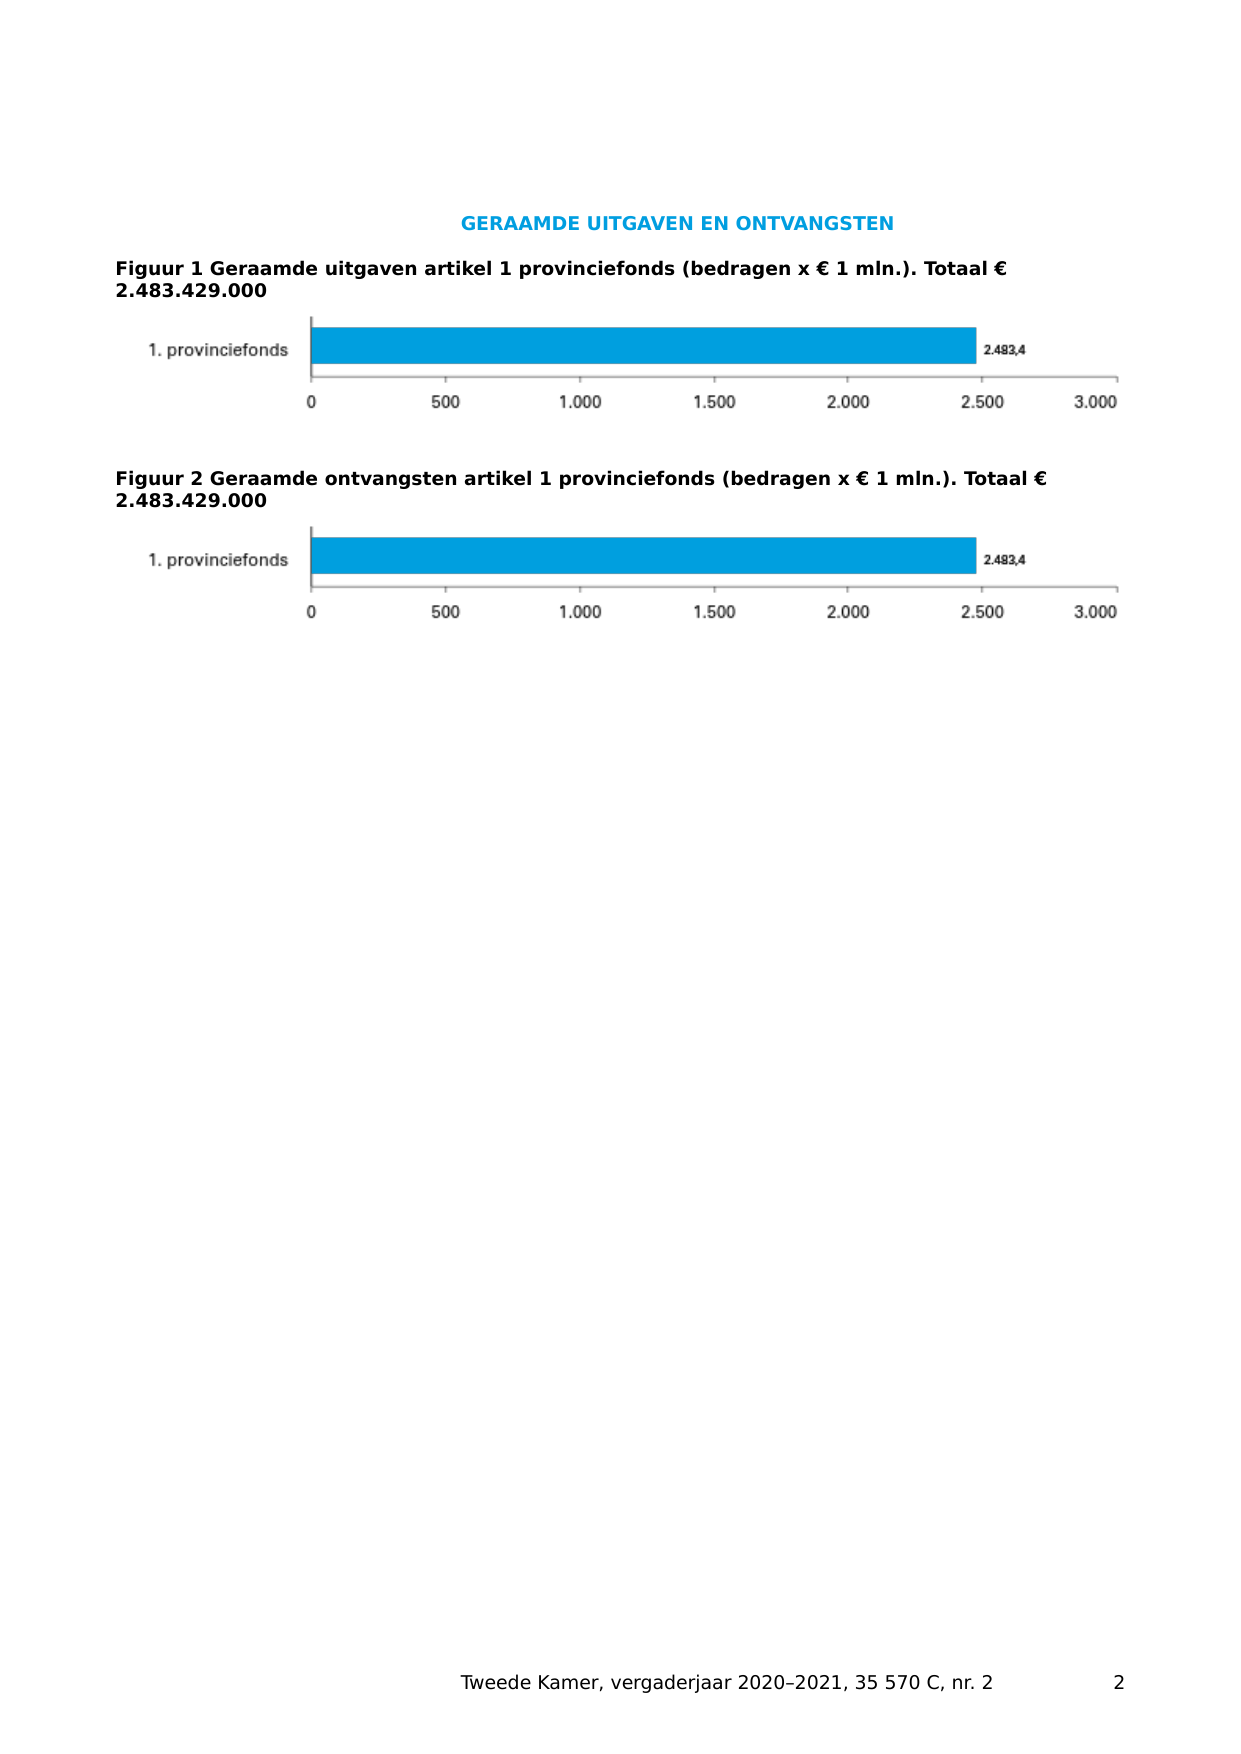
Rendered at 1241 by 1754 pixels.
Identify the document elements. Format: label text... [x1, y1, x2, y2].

title Figuur 2 Geraamde ontvangsten artikel 1 provinciefonds (bedragen x € 1 mln.). Totaal € 2.483.429.000 [115, 468, 1125, 512]
title Figuur 1 Geraamde uitgaven artikel 1 provinciefonds (bedragen x € 1 mln.). Totaal € 2.483.429.000 [115, 258, 1125, 302]
title Geraamde uitgaven en ontvangsten [461, 213, 1125, 235]
